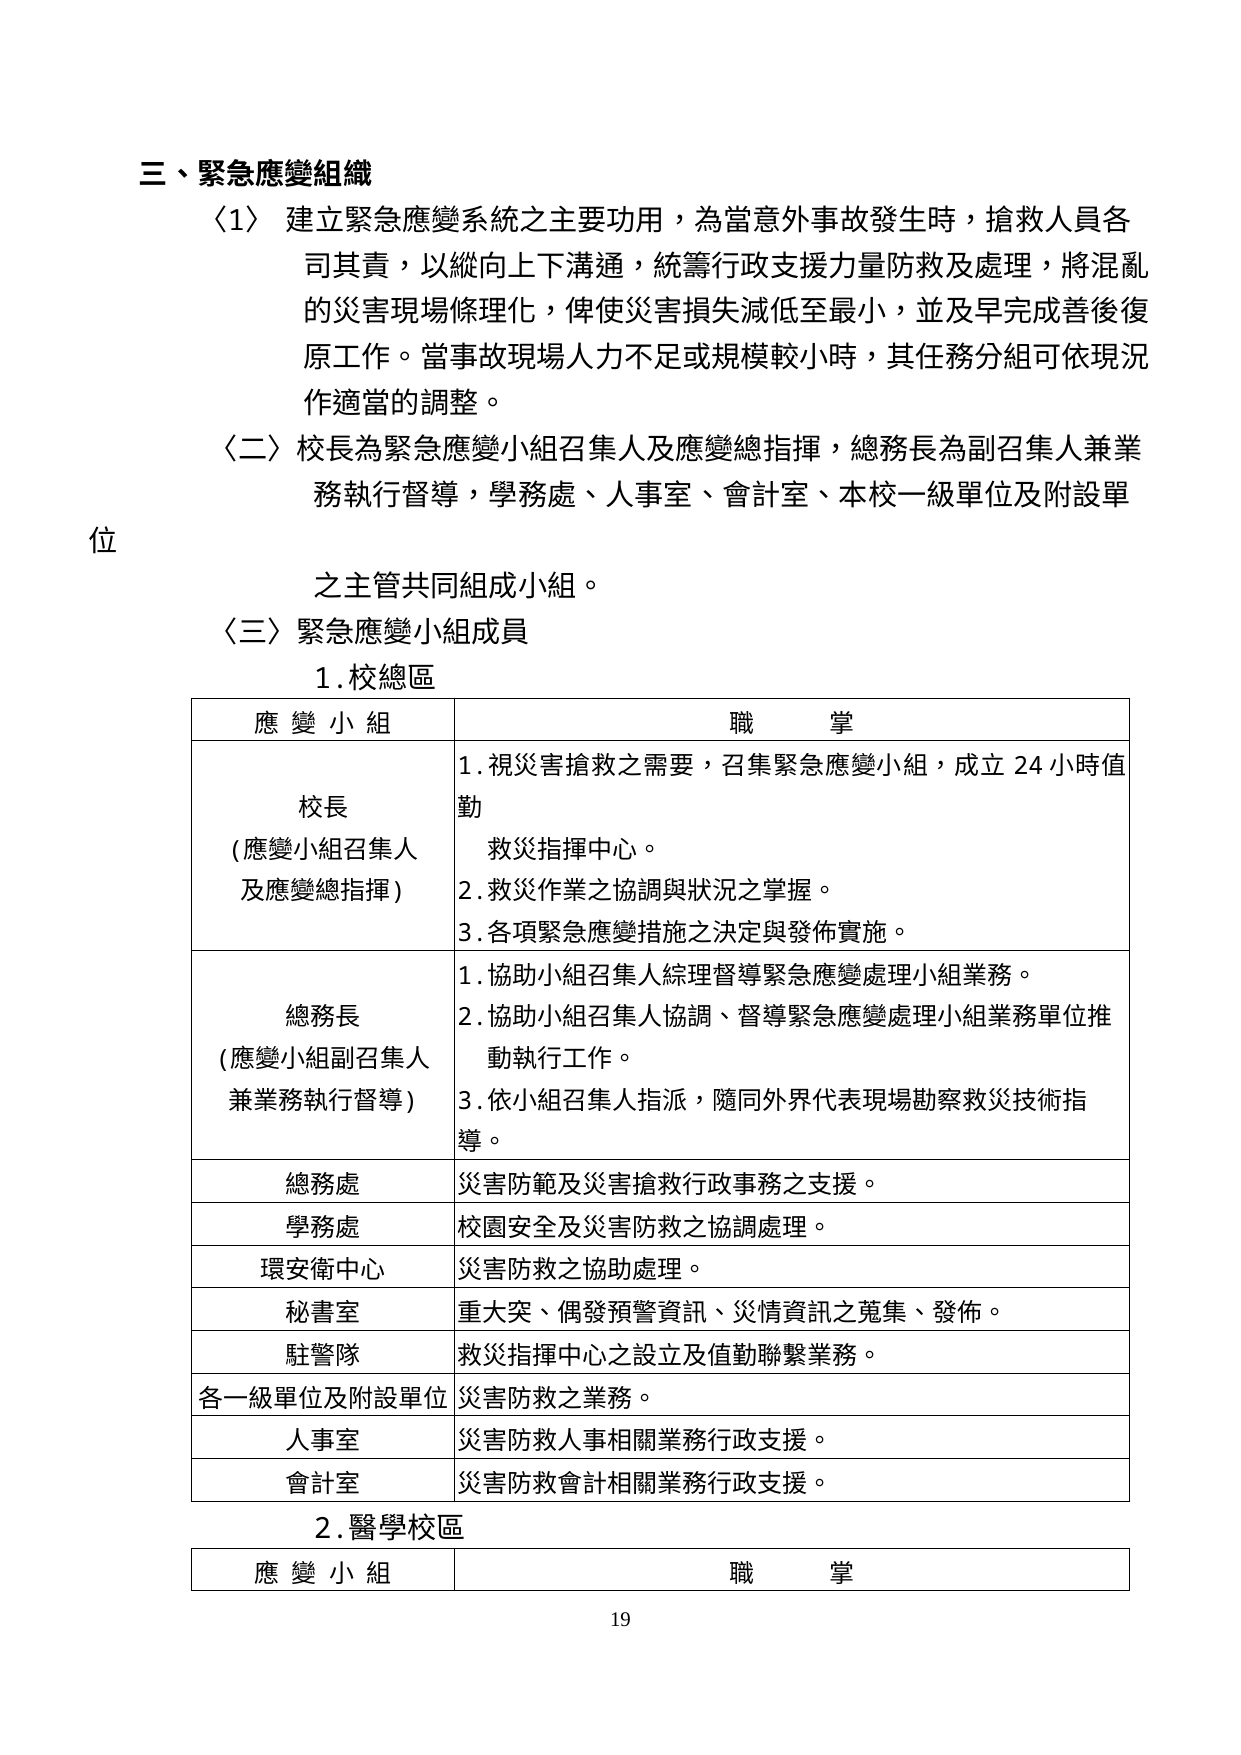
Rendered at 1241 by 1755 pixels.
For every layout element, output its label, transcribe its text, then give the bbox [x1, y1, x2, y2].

table_cell 災害防救之協助處理。 [455, 1246, 1129, 1287]
text 原工作。當事故現場人力不足或規模較小時，其任務分組可依現況 [198, 331, 1152, 377]
table_cell 總務長 (應變小組副召集人 兼業務執行督導) [192, 951, 454, 1159]
table_header 職 掌 [455, 1549, 1129, 1590]
table_cell 災害防範及災害搶救行政事務之支援。 [455, 1160, 1129, 1202]
table_cell 救災指揮中心之設立及值勤聯繫業務。 [455, 1331, 1129, 1373]
table_cell 災害防救人事相關業務行政支援。 [455, 1416, 1129, 1458]
table_header 職 掌 [455, 699, 1129, 740]
table_cell 災害防救之業務。 [455, 1374, 1129, 1415]
table_cell 秘書室 [192, 1288, 454, 1330]
text 〈二〉校長為緊急應變小組召集人及應變總指揮，總務長為副召集人兼業 [89, 423, 1152, 468]
table_header 應 變 小 組 [192, 699, 454, 740]
table_cell 人事室 [192, 1416, 454, 1458]
table_header 應 變 小 組 [192, 1549, 454, 1590]
text 務執行督導，學務處、人事室、會計室、本校一級單位及附設單位 [89, 468, 1152, 560]
table_cell 1.協助小組召集人綜理督導緊急應變處理小組業務。 2.協助小組召集人協調、督導緊急應變處理小組業務單位推 動執行工作。 3.依小組召集人指派，隨同外界代表現場勘察救災技術指導。 [455, 951, 1129, 1159]
text 三、緊急應變組織 [89, 148, 1152, 193]
text 之主管共同組成小組。 [89, 560, 1152, 606]
text 的災害現場條理化，俾使災害損失減低至最小，並及早完成善後復 [198, 285, 1152, 331]
table_cell 總務處 [192, 1160, 454, 1202]
table_cell 1.視災害搶救之需要，召集緊急應變小組，成立24小時值勤 救災指揮中心。 2.救災作業之協調與狀況之掌握。 3.各項緊急應變措施之決定與發佈實施。 [455, 741, 1129, 950]
text 〈三〉緊急應變小組成員 [89, 606, 1152, 652]
text 1.校總區 [89, 652, 1152, 698]
table_cell 會計室 [192, 1459, 454, 1501]
table_cell 災害防救會計相關業務行政支援。 [455, 1459, 1129, 1501]
text 2.醫學校區 [89, 1502, 1152, 1548]
table_cell 各一級單位及附設單位 [192, 1374, 454, 1415]
table_cell 學務處 [192, 1203, 454, 1244]
table_cell 校園安全及災害防救之協調處理。 [455, 1203, 1129, 1244]
list 建立緊急應變系統之主要功用，為當意外事故發生時，搶救人員各 [198, 193, 1152, 239]
text 作適當的調整。 [198, 377, 1152, 423]
table_cell 環安衛中心 [192, 1246, 454, 1287]
text 司其責，以縱向上下溝通，統籌行政支援力量防救及處理，將混亂 [198, 239, 1152, 285]
table_cell 駐警隊 [192, 1331, 454, 1373]
table_cell 校長 (應變小組召集人 及應變總指揮) [192, 741, 454, 950]
table_cell 重大突、偶發預警資訊、災情資訊之蒐集、發佈。 [455, 1288, 1129, 1330]
